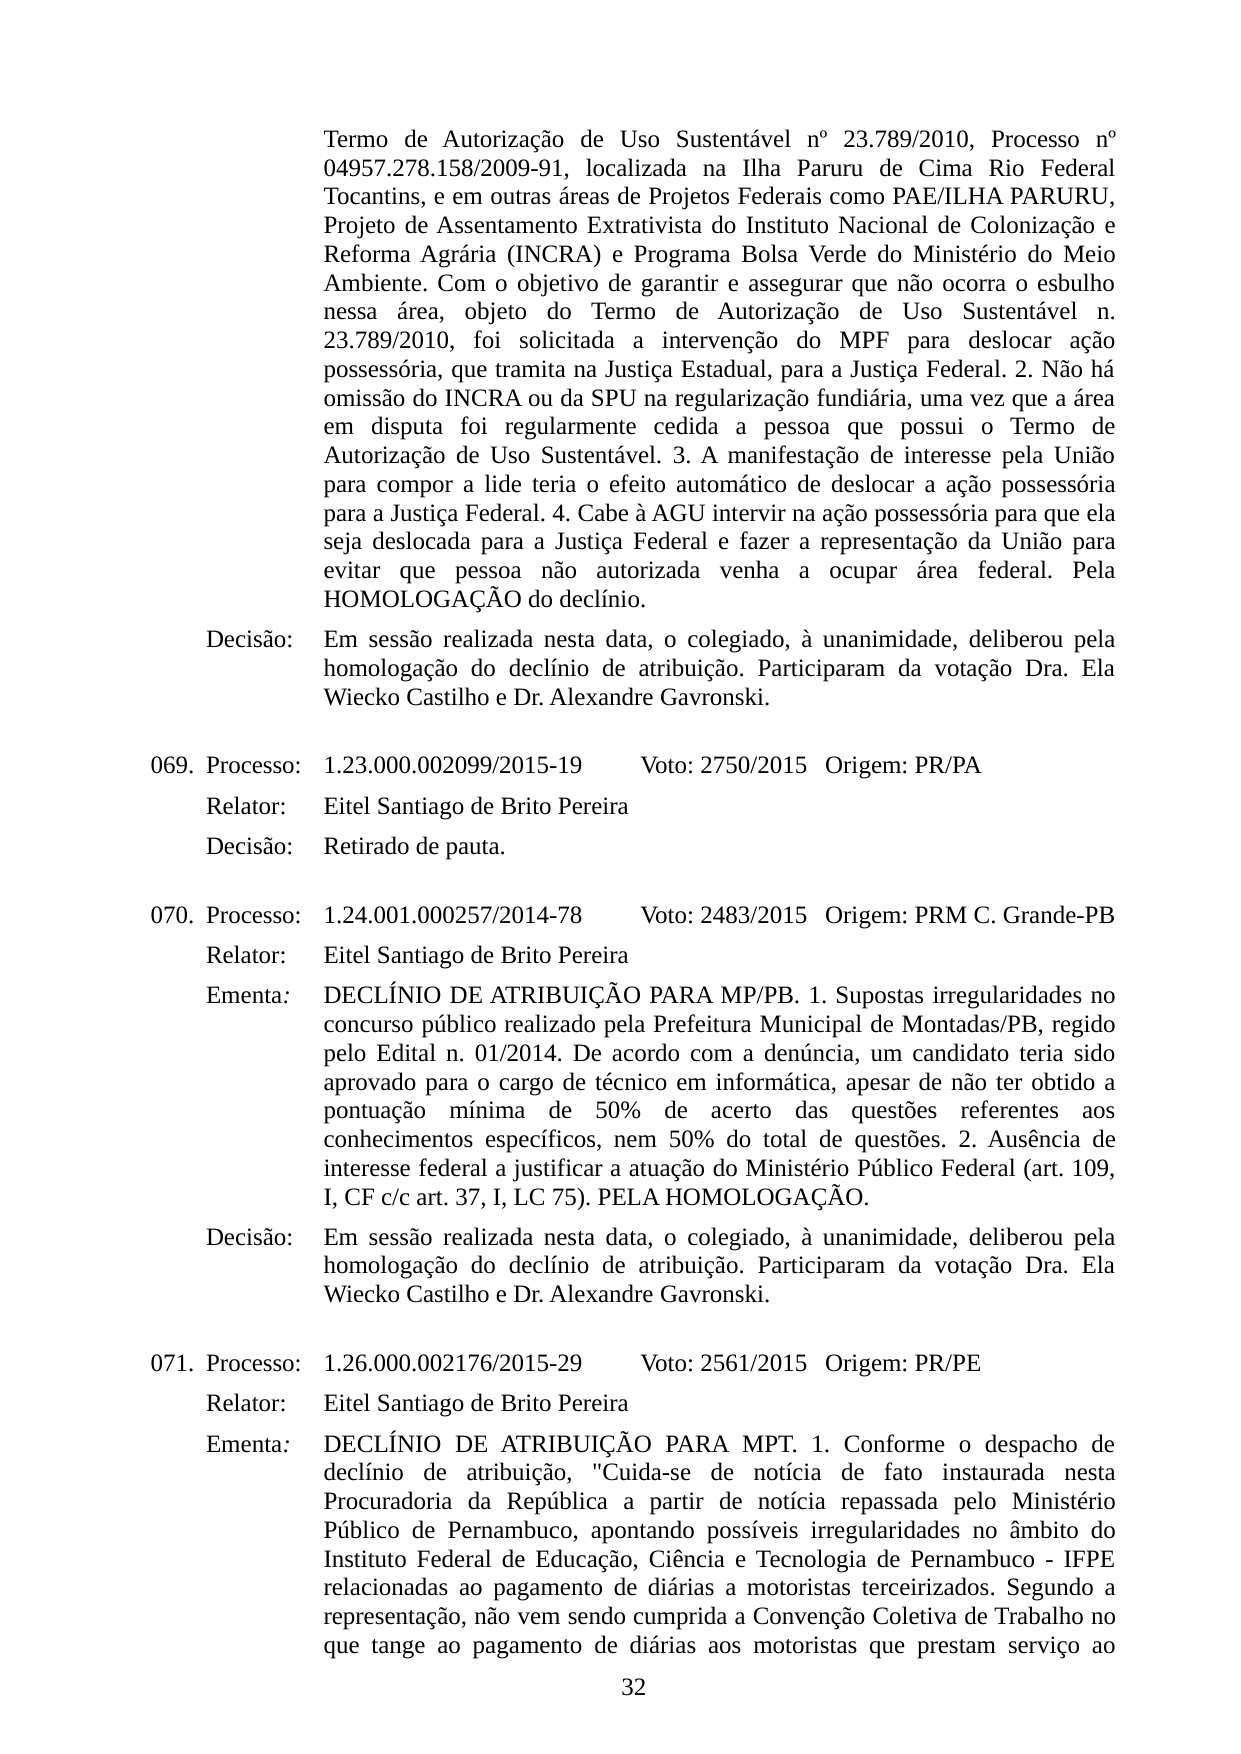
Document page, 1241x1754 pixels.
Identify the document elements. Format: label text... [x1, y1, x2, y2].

table_cell [145, 825, 200, 865]
table_cell [145, 118, 200, 618]
table_header Voto: 2483/2015 [635, 894, 819, 934]
table_cell Relator: [200, 785, 318, 825]
table_header 071. [145, 1343, 200, 1383]
table_header 070. [145, 894, 200, 934]
table_header Voto: 2561/2015 [635, 1343, 819, 1383]
table_cell Termo de Autorização de Uso Sustentável nº 23.789/2010, Processo nº 04957.278.158/2009-91, localizada na Ilha Paruru de Cima Rio Federal Tocantins, e em outras áreas de Projetos Federais como PAE/ILHA PARURU, Projeto de Assentamento Extrativista do Instituto Nacional de Colonização e Reforma Agrária (INCRA) e Programa Bolsa Verde do Ministério do Meio Ambiente. Com o objetivo de garantir e assegurar que não ocorra o esbulho nessa área, objeto do Termo de Autorização de Uso Sustentável n. 23.789/2010, foi solicitada a intervenção do MPF para deslocar ação possessória, que tramita na Justiça Estadual, para a Justiça Federal. 2. Não há omissão do INCRA ou da SPU na regularização fundiária, uma vez que a área em disputa foi regularmente cedida a pessoa que possui o Termo de Autorização de Uso Sustentável. 3. A manifestação de interesse pela União para compor a lide teria o efeito automático de deslocar a ação possessória para a Justiça Federal. 4. Cabe à AGU intervir na ação possessória para que ela seja deslocada para a Justiça Federal e fazer a representação da União para evitar que pessoa não autorizada venha a ocupar área federal. Pela HOMOLOGAÇÃO do declínio. [318, 118, 1122, 618]
table_cell [145, 1423, 200, 1664]
table_cell Decisão: [200, 618, 318, 716]
table_header 1.24.001.000257/2014-78 [318, 894, 634, 934]
table_cell [145, 975, 200, 1216]
table_header 1.26.000.002176/2015-29 [318, 1343, 634, 1383]
table_cell Eitel Santiago de Brito Pereira [318, 934, 1122, 974]
table_header Origem: PR/PA [819, 745, 1122, 785]
table_cell Ementa: [200, 975, 318, 1216]
table_cell [145, 618, 200, 716]
table_cell Relator: [200, 934, 318, 974]
table_header Processo: [200, 1343, 318, 1383]
table_cell Relator: [200, 1383, 318, 1423]
table_cell Em sessão realizada nesta data, o colegiado, à unanimidade, deliberou pela homologação do declínio de atribuição. Participaram da votação Dra. Ela Wiecko Castilho e Dr. Alexandre Gavronski. [318, 618, 1122, 716]
table_cell [145, 1383, 200, 1423]
table_cell Em sessão realizada nesta data, o colegiado, à unanimidade, deliberou pela homologação do declínio de atribuição. Participaram da votação Dra. Ela Wiecko Castilho e Dr. Alexandre Gavronski. [318, 1216, 1122, 1314]
table_header 1.23.000.002099/2015-19 [318, 745, 634, 785]
table_header Origem: PR/PE [819, 1343, 1122, 1383]
table_cell Ementa: [200, 1423, 318, 1664]
table_cell DECLÍNIO DE ATRIBUIÇÃO PARA MPT. 1. Conforme o despacho de declínio de atribuição, "Cuida-se de notícia de fato instaurada nesta Procuradoria da República a partir de notícia repassada pelo Ministério Público de Pernambuco, apontando possíveis irregularidades no âmbito do Instituto Federal de Educação, Ciência e Tecnologia de Pernambuco - IFPE relacionadas ao pagamento de diárias a motoristas terceirizados. Segundo a representação, não vem sendo cumprida a Convenção Coletiva de Trabalho no que tange ao pagamento de diárias aos motoristas que prestam serviço ao [318, 1423, 1122, 1664]
table_header 069. [145, 745, 200, 785]
table_cell Decisão: [200, 1216, 318, 1314]
table_cell DECLÍNIO DE ATRIBUIÇÃO PARA MP/PB. 1. Supostas irregularidades no concurso público realizado pela Prefeitura Municipal de Montadas/PB, regido pelo Edital n. 01/2014. De acordo com a denúncia, um candidato teria sido aprovado para o cargo de técnico em informática, apesar de não ter obtido a pontuação mínima de 50% de acerto das questões referentes aos conhecimentos específicos, nem 50% do total de questões. 2. Ausência de interesse federal a justificar a atuação do Ministério Público Federal (art. 109, I, CF c/c art. 37, I, LC 75). PELA HOMOLOGAÇÃO. [318, 975, 1122, 1216]
table_header Processo: [200, 894, 318, 934]
table_cell [200, 118, 318, 618]
table_header Origem: PRM C. Grande-PB [819, 894, 1122, 934]
table_cell Eitel Santiago de Brito Pereira [318, 1383, 1122, 1423]
table_header Processo: [200, 745, 318, 785]
table_cell [145, 1216, 200, 1314]
table_cell Eitel Santiago de Brito Pereira [318, 785, 1122, 825]
table_header Voto: 2750/2015 [635, 745, 819, 785]
table_cell [145, 785, 200, 825]
table_cell [145, 934, 200, 974]
table_cell Retirado de pauta. [318, 825, 1122, 865]
table_cell Decisão: [200, 825, 318, 865]
